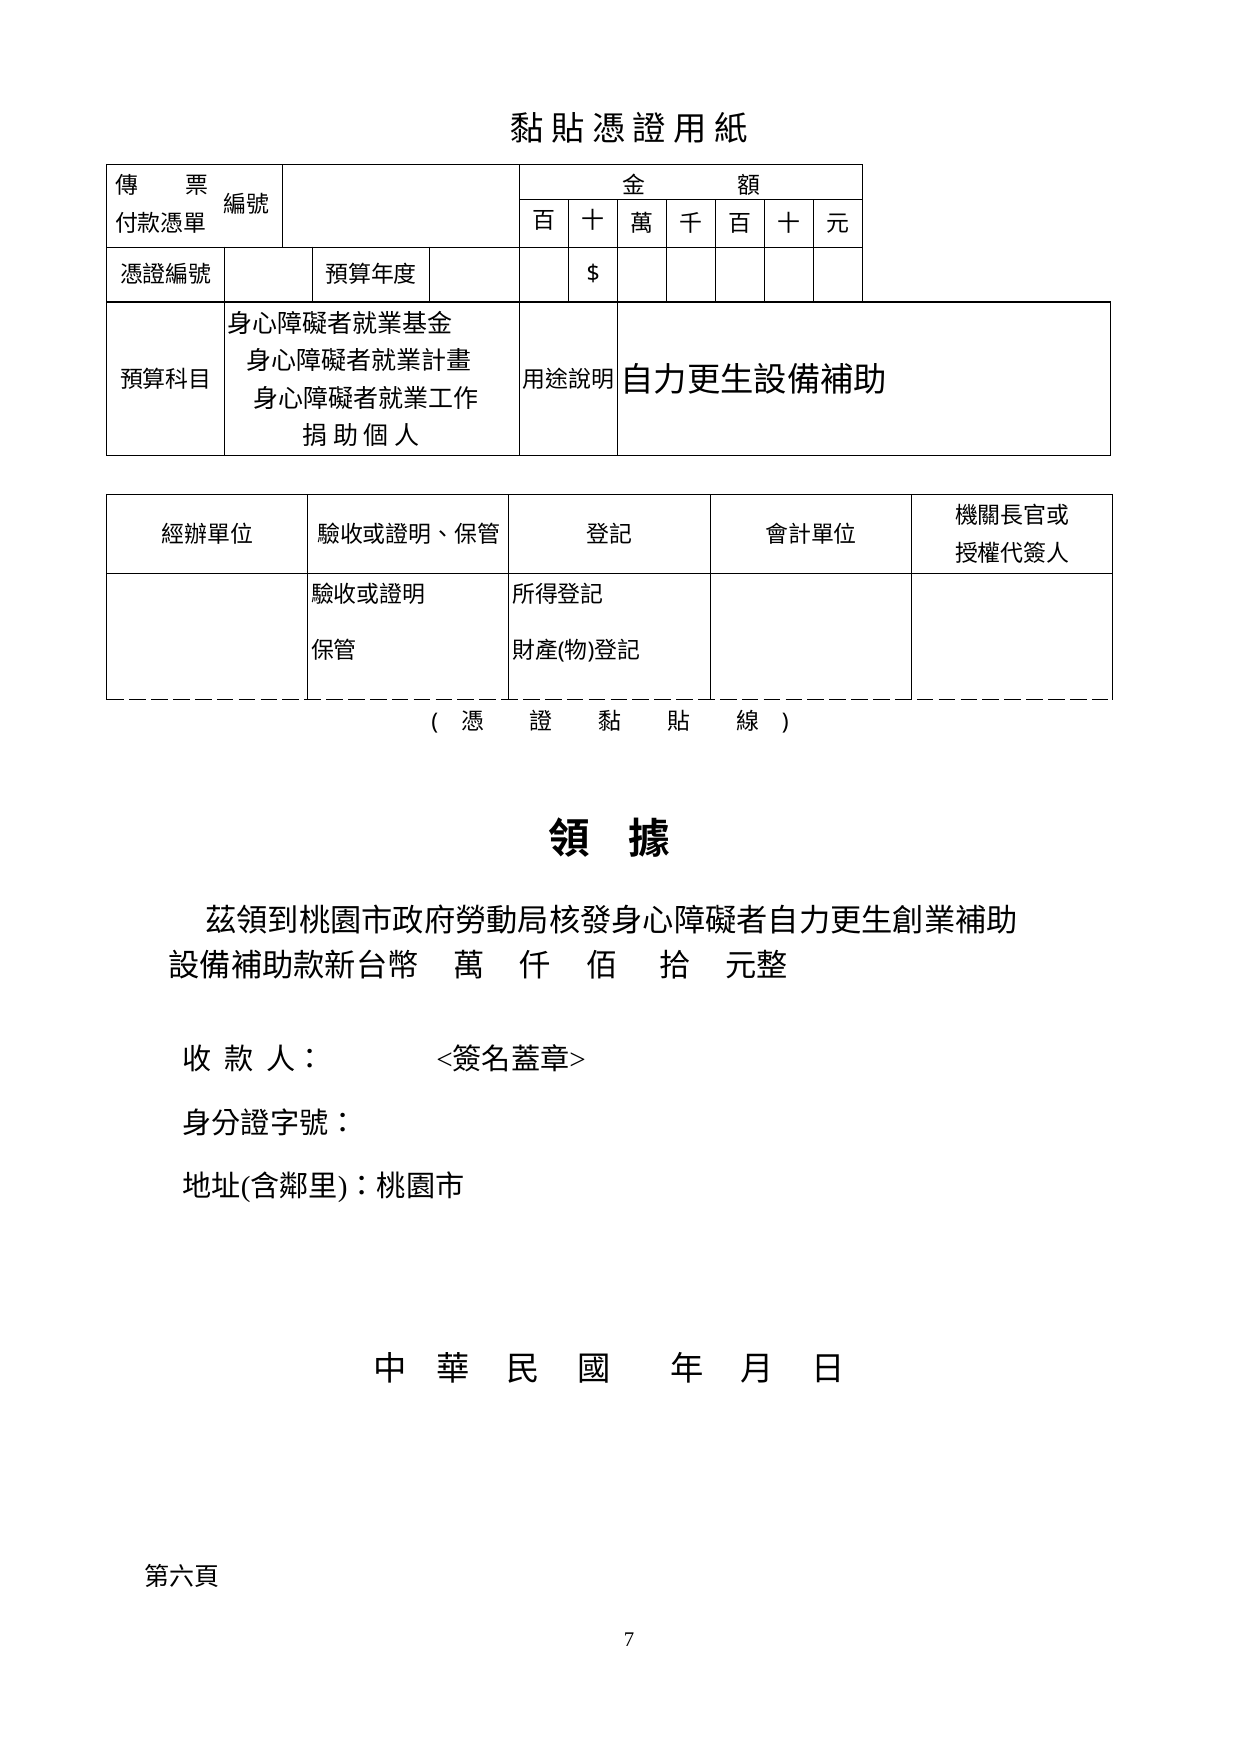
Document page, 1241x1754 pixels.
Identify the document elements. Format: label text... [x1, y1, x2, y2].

table_cell 用途說明 [520, 303, 617, 455]
table_cell 十萬 [569, 200, 617, 247]
table_cell [107, 1338, 118, 1443]
table_cell [667, 248, 715, 301]
table_cell [107, 1232, 118, 1337]
table_cell [1095, 1020, 1113, 1126]
table_cell [107, 1020, 118, 1126]
table_cell 千 [667, 200, 715, 247]
table_cell 身心障礙者就業基金 身心障礙者就業計畫 身心障礙者就業工作 捐 助 個 人 [225, 303, 519, 455]
table_cell 萬 [618, 200, 666, 247]
table_cell [618, 248, 666, 301]
table_cell [107, 741, 859, 1020]
table_cell 十 [765, 200, 813, 247]
table_cell 驗收或證明 保管 [308, 574, 508, 699]
table_cell [118, 1020, 123, 1126]
table_header 驗收或證明、保管 [308, 495, 508, 573]
table_header 傳 票 付款憑單 [107, 165, 282, 247]
table_cell [118, 1338, 123, 1443]
text 黏 貼 憑 證 用 紙 [106, 89, 1152, 164]
table_cell 所得登記 財產(物)登記 [509, 574, 710, 699]
table_cell [711, 574, 911, 699]
table_header 會計單位 [711, 495, 911, 573]
table_cell [430, 248, 519, 301]
table_header 經辦單位 [107, 495, 307, 573]
table_cell [520, 248, 568, 301]
table_header [283, 165, 519, 247]
table_cell [765, 248, 813, 301]
table_cell [1095, 1338, 1113, 1443]
table_cell [225, 248, 312, 301]
table_cell [716, 248, 764, 301]
table_cell [814, 248, 862, 301]
table_cell [1095, 1126, 1113, 1232]
table_cell ( 憑 證 黏 貼 線 ) [107, 699, 1113, 741]
table_cell 預算科目 [107, 303, 224, 455]
table_cell 元 [814, 200, 862, 247]
table_cell 預算年度 [313, 248, 429, 301]
table_cell 憑證編號 [107, 248, 224, 301]
table_cell [118, 1232, 123, 1337]
table_header [863, 164, 1114, 301]
table_cell [860, 741, 1113, 1020]
table_cell $ [569, 248, 617, 301]
table_cell 百萬 [520, 200, 568, 247]
table_cell 百 [716, 200, 764, 247]
table_cell [912, 574, 1112, 699]
table_cell [107, 574, 307, 699]
table_cell [1095, 1232, 1113, 1337]
table_header 登記 [509, 495, 710, 573]
table_cell [107, 1126, 118, 1232]
table_cell [118, 1126, 123, 1232]
text 第六頁 [106, 1556, 1152, 1593]
table_header 金 額 [520, 165, 862, 199]
table_header 機關長官或 授權代簽人 [912, 495, 1112, 573]
table_cell 自力更生設備補助 [618, 303, 1110, 455]
